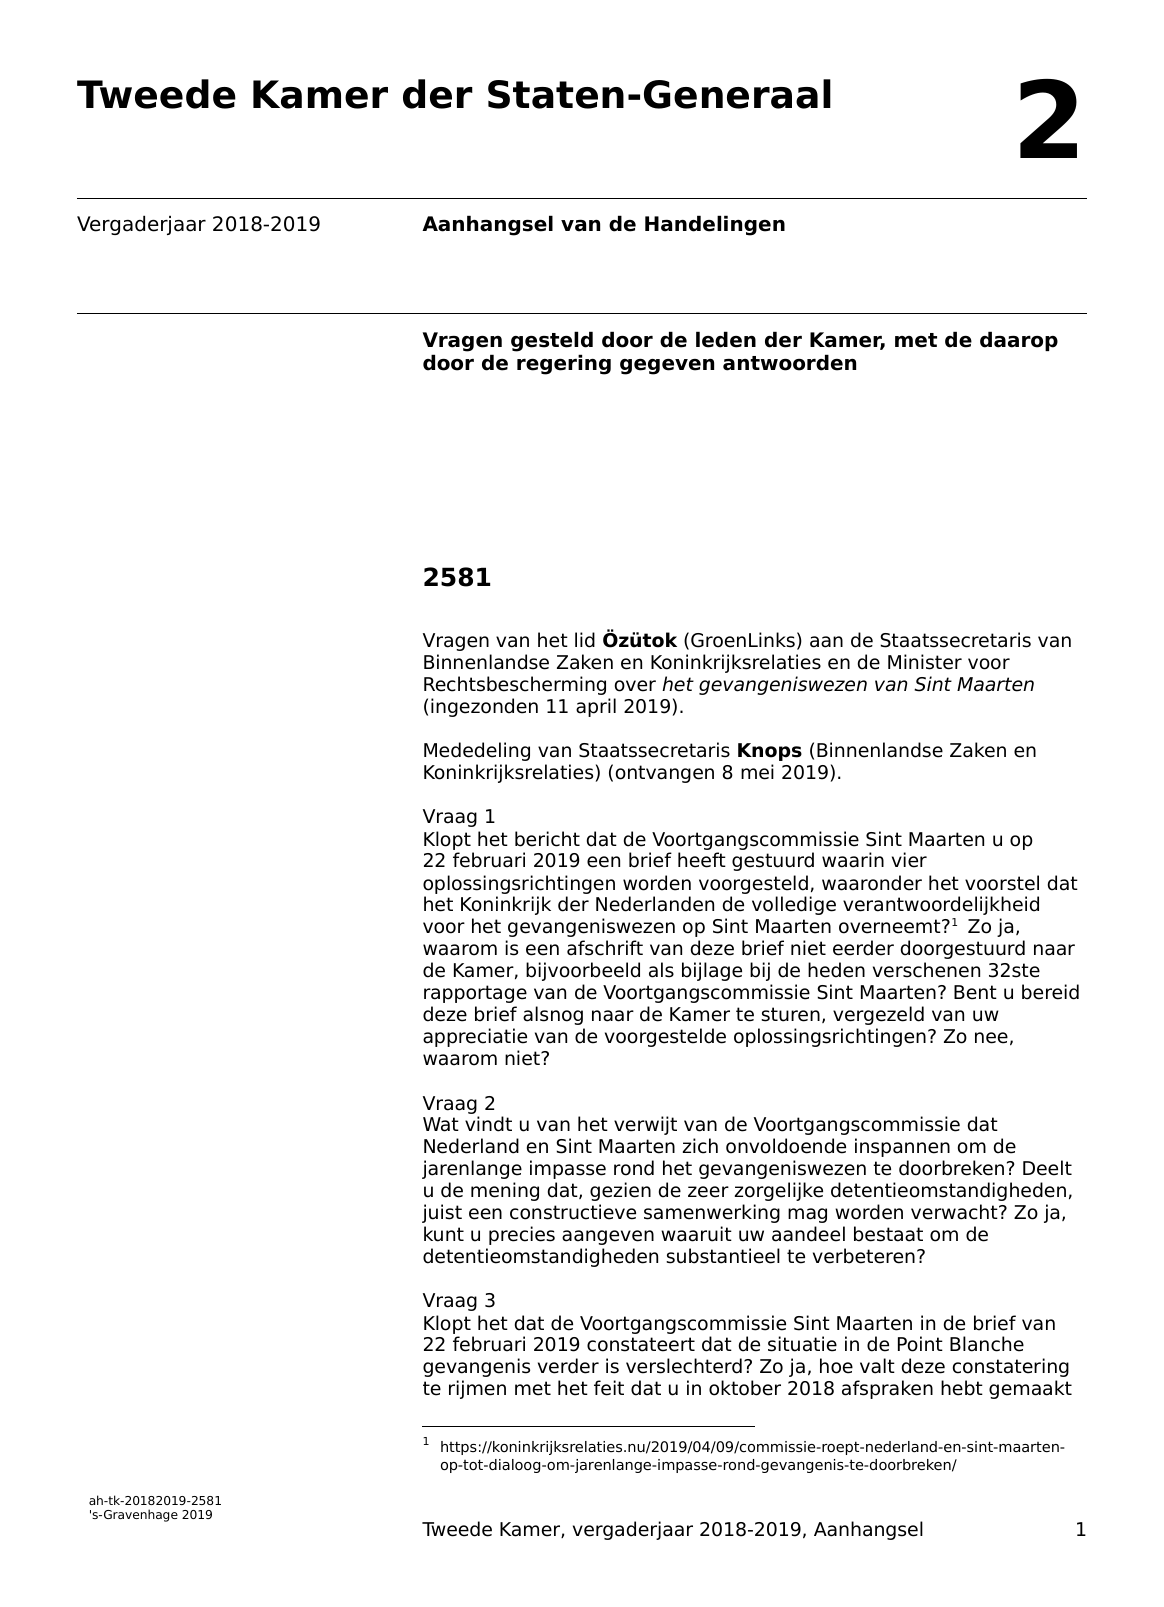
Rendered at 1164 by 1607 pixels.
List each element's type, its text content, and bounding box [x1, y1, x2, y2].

text Vraag 1 [422, 806, 1087, 828]
table_header Tweede Kamer der Staten-Generaal [77, 59, 886, 198]
text 's-Gravenhage 2019 [88, 1508, 323, 1522]
text 2581 [422, 563, 1087, 592]
text https://koninkrijksrelaties.nu/2019/04/09/commissie-roept-nederland-en-sint-maarten-op-tot-dialoog-om-jarenlange-impasse-rond-gevangenis-te-doorbreken/ [422, 1435, 1087, 1474]
text ah-tk-20182019-2581 [88, 1494, 323, 1508]
table_cell [77, 314, 422, 375]
table_cell Vergaderjaar 2018-2019 [77, 199, 422, 313]
table_cell Vragen gesteld door de leden der Kamer, met de daarop door de regering gegeven antwoorden [422, 314, 1087, 375]
text Mededeling van Staatssecretaris Knops (Binnenlandse Zaken en Koninkrijksrelaties) (ontvangen 8 mei 2019). [422, 740, 1087, 784]
text Klopt het bericht dat de Voortgangscommissie Sint Maarten u op 22 februari 2019 een brief heeft gestuurd waarin vier oplossingsrichtingen worden voorgesteld, waaronder het voorstel dat het Koninkrijk der Nederlanden de volledige verantwoordelijkheid voor het gevangeniswezen op Sint Maarten overneemt? Zo ja, waarom is een afschrift van deze brief niet eerder doorgestuurd naar de Kamer, bijvoorbeeld als bijlage bij de heden verschenen 32ste rapportage van de Voortgangscommissie Sint Maarten? Bent u bereid deze brief alsnog naar de Kamer te sturen, vergezeld van uw appreciatie van de voorgestelde oplossingsrichtingen? Zo nee, waarom niet? [422, 828, 1087, 1070]
text Vraag 2 [422, 1092, 1087, 1114]
table_cell Aanhangsel van de Handelingen [422, 199, 1087, 313]
text Klopt het dat de Voortgangscommissie Sint Maarten in de brief van 22 februari 2019 constateert dat de situatie in de Point Blanche gevangenis verder is verslechterd? Zo ja, hoe valt deze constatering te rijmen met het feit dat u in oktober 2018 afspraken hebt gemaakt [422, 1312, 1087, 1400]
text Vraag 3 [422, 1290, 1087, 1312]
text Vragen van het lid Özütok (GroenLinks) aan de Staatssecretaris van Binnenlandse Zaken en Koninkrijksrelaties en de Minister voor Rechtsbescherming over het gevangeniswezen van Sint Maarten (ingezonden 11 april 2019). [422, 630, 1087, 718]
text Wat vindt u van het verwijt van de Voortgangscommissie dat Nederland en Sint Maarten zich onvoldoende inspannen om de jarenlange impasse rond het gevangeniswezen te doorbreken? Deelt u de mening dat, gezien de zeer zorgelijke detentieomstandigheden, juist een constructieve samenwerking mag worden verwacht? Zo ja, kunt u precies aangeven waaruit uw aandeel bestaat om de detentieomstandigheden substantieel te verbeteren? [422, 1114, 1087, 1268]
table_header 2 [886, 59, 1087, 198]
